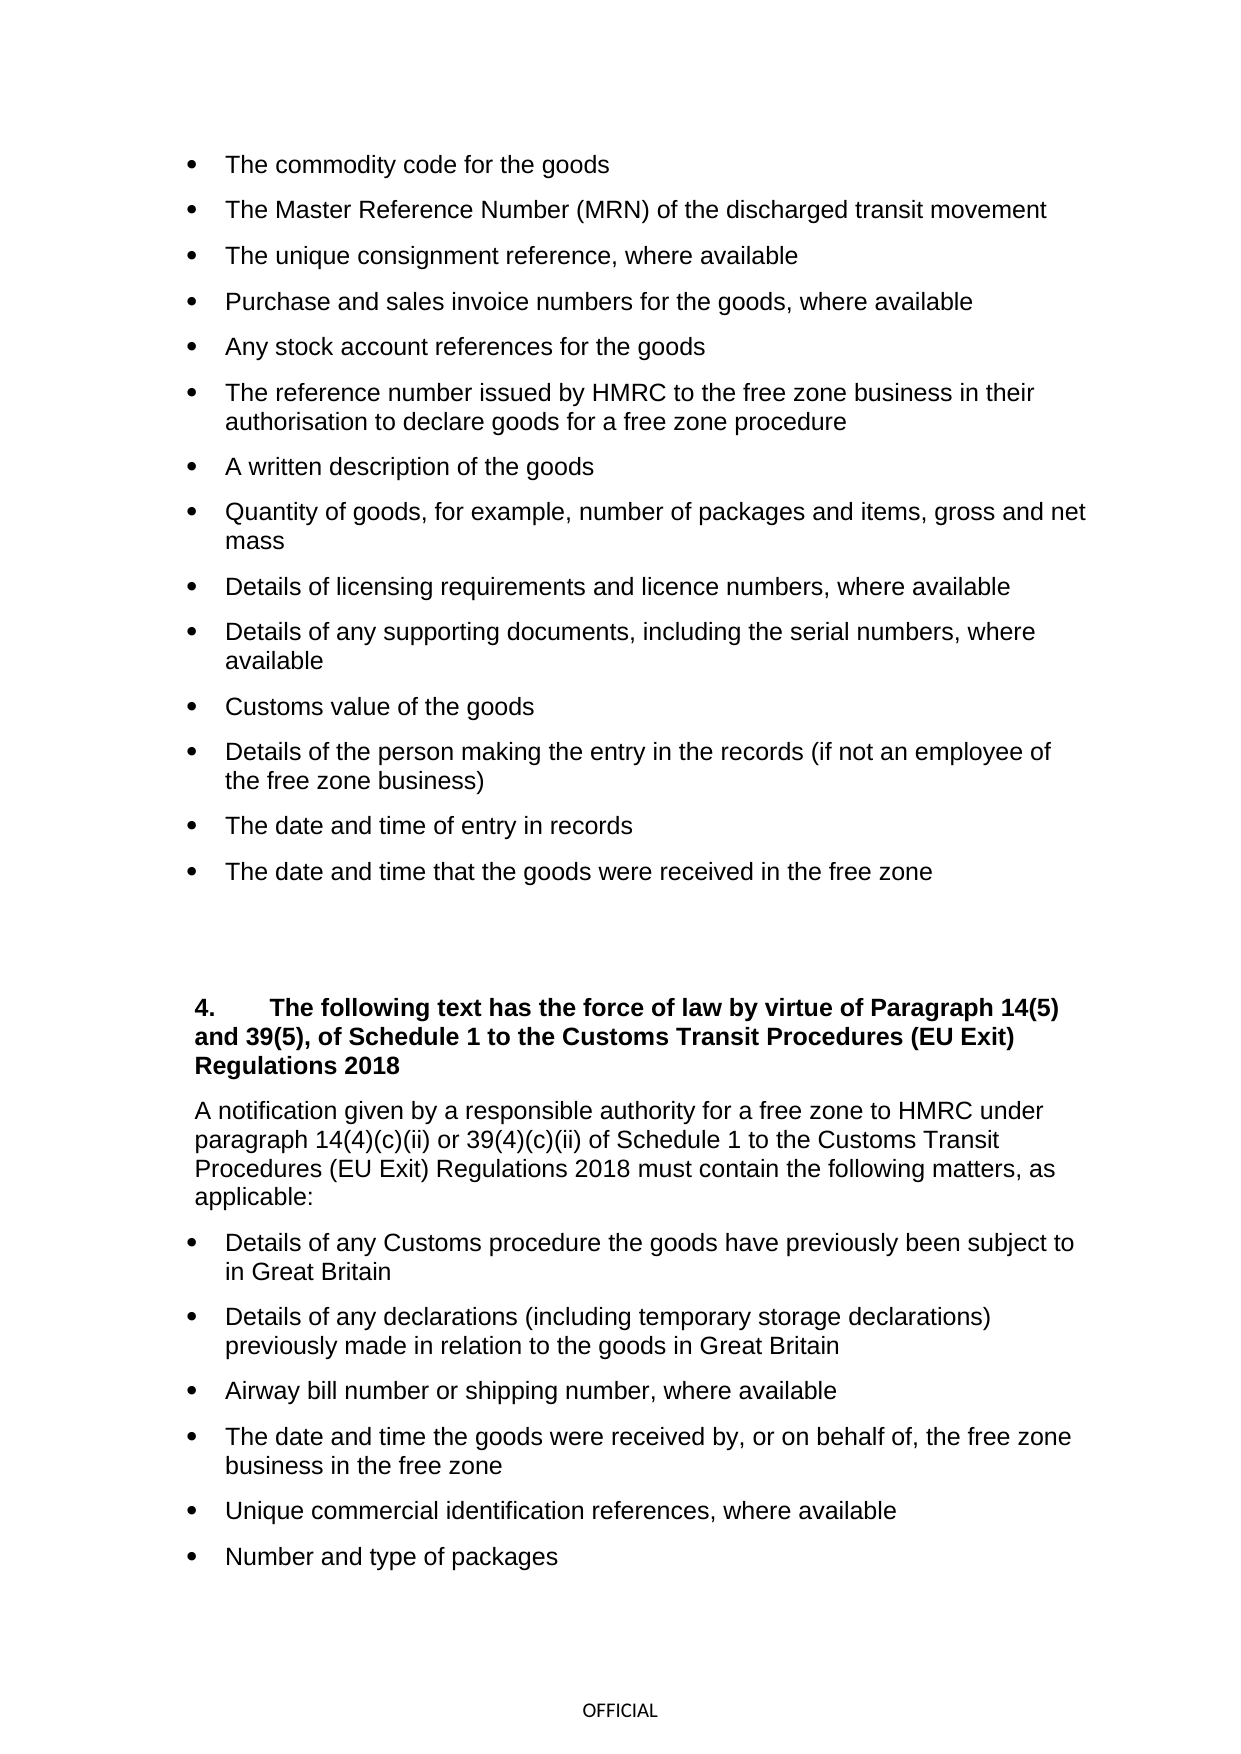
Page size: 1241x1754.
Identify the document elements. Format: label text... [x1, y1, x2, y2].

list Details of any declarations (including temporary storage declarations) previously made in relation to the goods in Great Britain [187, 1302, 1090, 1359]
list The date and time that the goods were received in the free zone [187, 857, 1090, 886]
list The reference number issued by HMRC to the free zone business in their authorisation to declare goods for a free zone procedure [187, 378, 1090, 435]
list The Master Reference Number (MRN) of the discharged transit movement [187, 196, 1090, 224]
list Customs value of the goods [187, 691, 1090, 720]
list The date and time of entry in records [187, 811, 1090, 840]
list The following text has the force of law by virtue of Paragraph 14(5) and 39(5), of Schedule 1 to the Customs Transit Procedures (EU Exit) Regulations 2018 [194, 993, 1090, 1079]
list Quantity of goods, for example, number of packages and items, gross and net mass [187, 497, 1090, 555]
list Airway bill number or shipping number, where available [187, 1376, 1090, 1405]
list A written description of the goods [187, 452, 1090, 481]
list Details of licensing requirements and licence numbers, where available [187, 572, 1090, 601]
list Details of the person making the entry in the records (if not an employee of the free zone business) [187, 737, 1090, 794]
list Details of any supporting documents, including the serial numbers, where available [187, 617, 1090, 675]
list Unique commercial identification references, where available [187, 1496, 1090, 1525]
list Number and type of packages [187, 1542, 1090, 1570]
list The commodity code for the goods [187, 150, 1090, 179]
list Purchase and sales invoice numbers for the goods, where available [187, 287, 1090, 315]
list The date and time the goods were received by, or on behalf of, the free zone business in the free zone [187, 1422, 1090, 1479]
list Any stock account references for the goods [187, 332, 1090, 361]
list A notification given by a responsible authority for a free zone to HMRC under paragraph 14(4)(c)(ii) or 39(4)(c)(ii) of Schedule 1 to the Customs Transit Procedures (EU Exit) Regulations 2018 must contain the following matters, as applicable: [194, 1096, 1090, 1211]
list Details of any Customs procedure the goods have previously been subject to in Great Britain [187, 1228, 1090, 1285]
list The unique consignment reference, where available [187, 241, 1090, 270]
